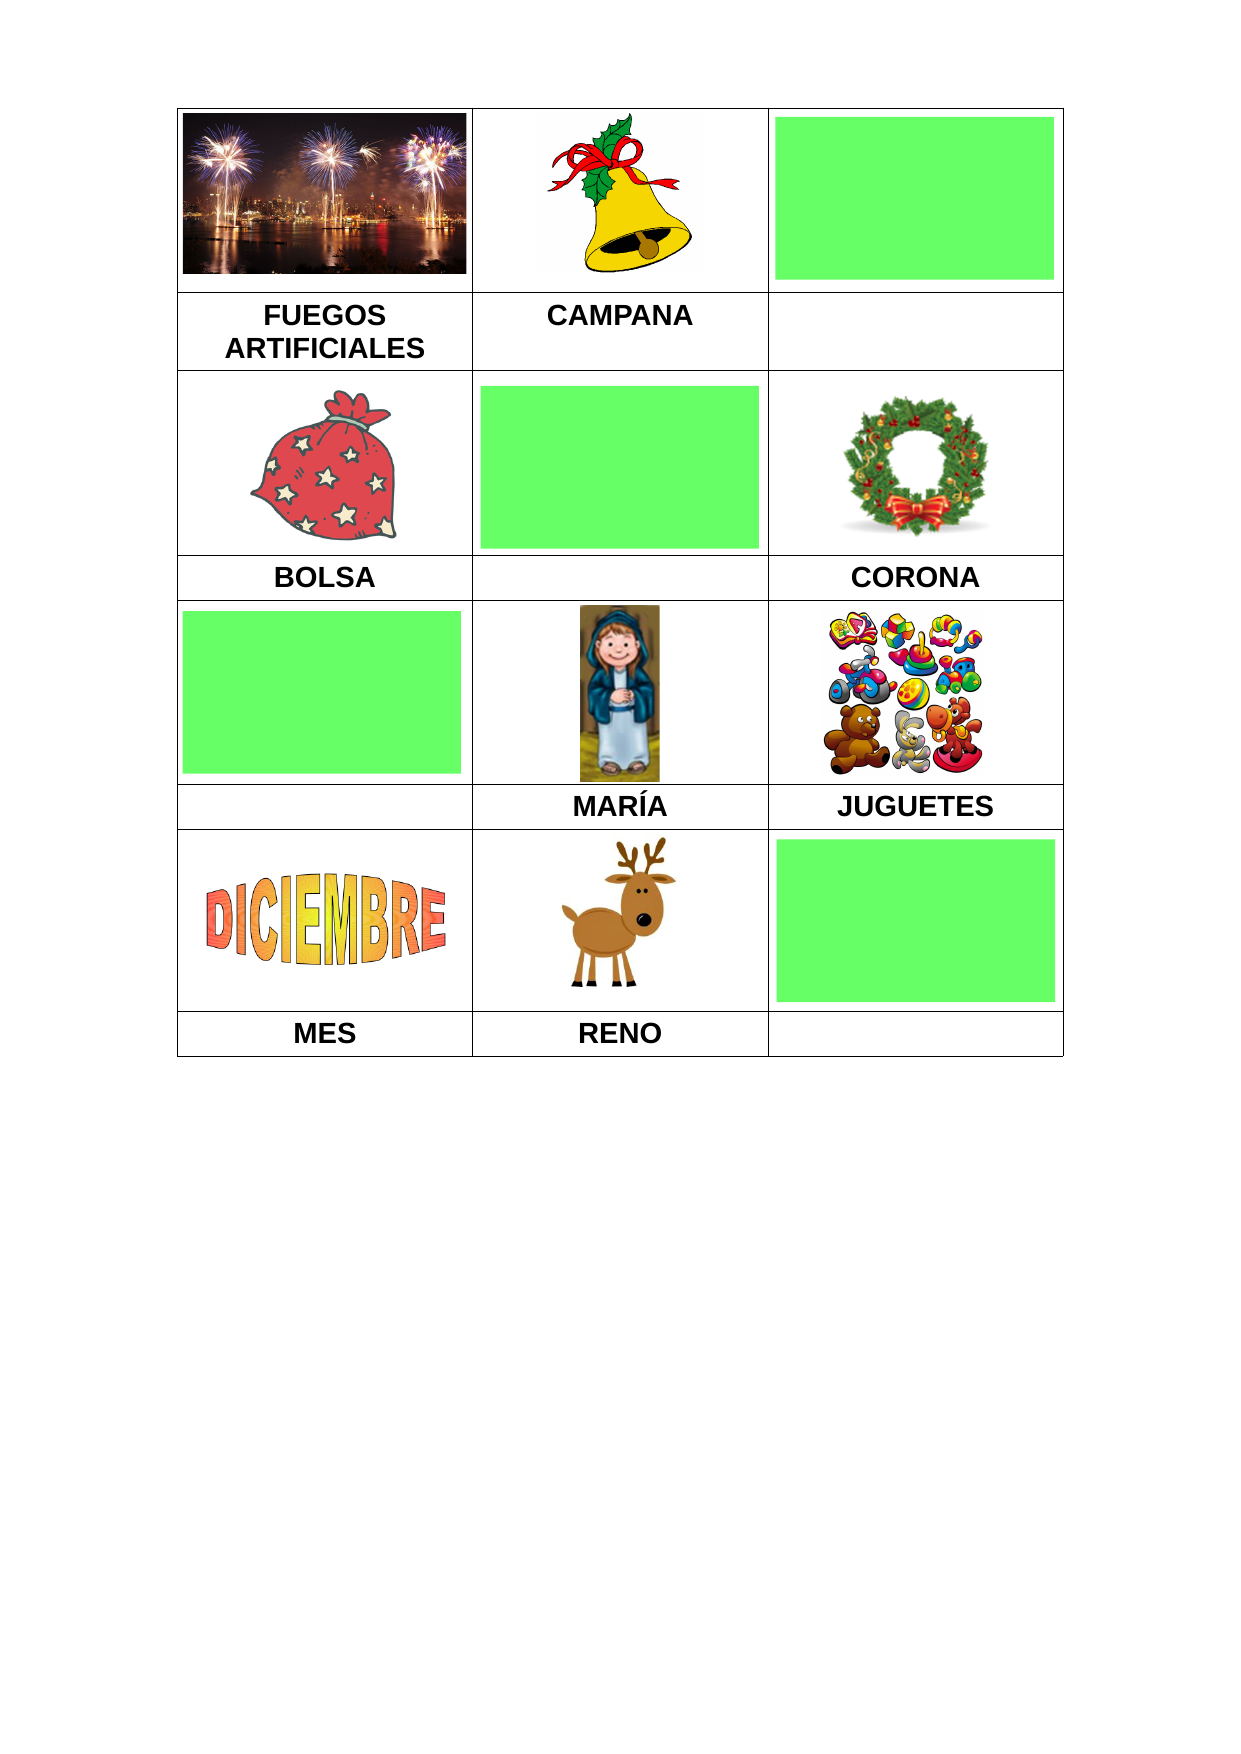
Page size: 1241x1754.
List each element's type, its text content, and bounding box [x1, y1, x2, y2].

picture [580, 605, 660, 782]
picture [534, 113, 705, 273]
picture [833, 376, 997, 544]
table_cell [178, 601, 472, 784]
table_cell [178, 830, 472, 1011]
picture [191, 860, 452, 976]
table_cell [769, 293, 1063, 370]
table_cell CORONA [769, 556, 1063, 599]
table_cell [473, 371, 768, 554]
table_cell [473, 556, 768, 599]
table_cell [769, 830, 1063, 1011]
picture [182, 113, 467, 274]
table_cell [473, 830, 768, 1011]
table_header [473, 109, 768, 292]
table_header [769, 109, 1063, 292]
table_cell [178, 371, 472, 554]
table_cell [769, 1012, 1063, 1056]
table_header [178, 109, 472, 292]
table_cell BOLSA [178, 556, 472, 599]
table_cell [178, 785, 472, 829]
picture [819, 608, 987, 777]
table_cell MES [178, 1012, 472, 1056]
table_cell [769, 371, 1063, 554]
table_cell CAMPANA [473, 293, 768, 370]
table_cell [473, 601, 768, 784]
table_cell MARÍA [473, 785, 768, 829]
picture [241, 383, 405, 547]
table_cell JUGUETES [769, 785, 1063, 829]
table_cell RENO [473, 1012, 768, 1056]
table_cell FUEGOS ARTIFICIALES [178, 293, 472, 370]
table_cell [769, 601, 1063, 784]
picture [553, 834, 687, 1004]
